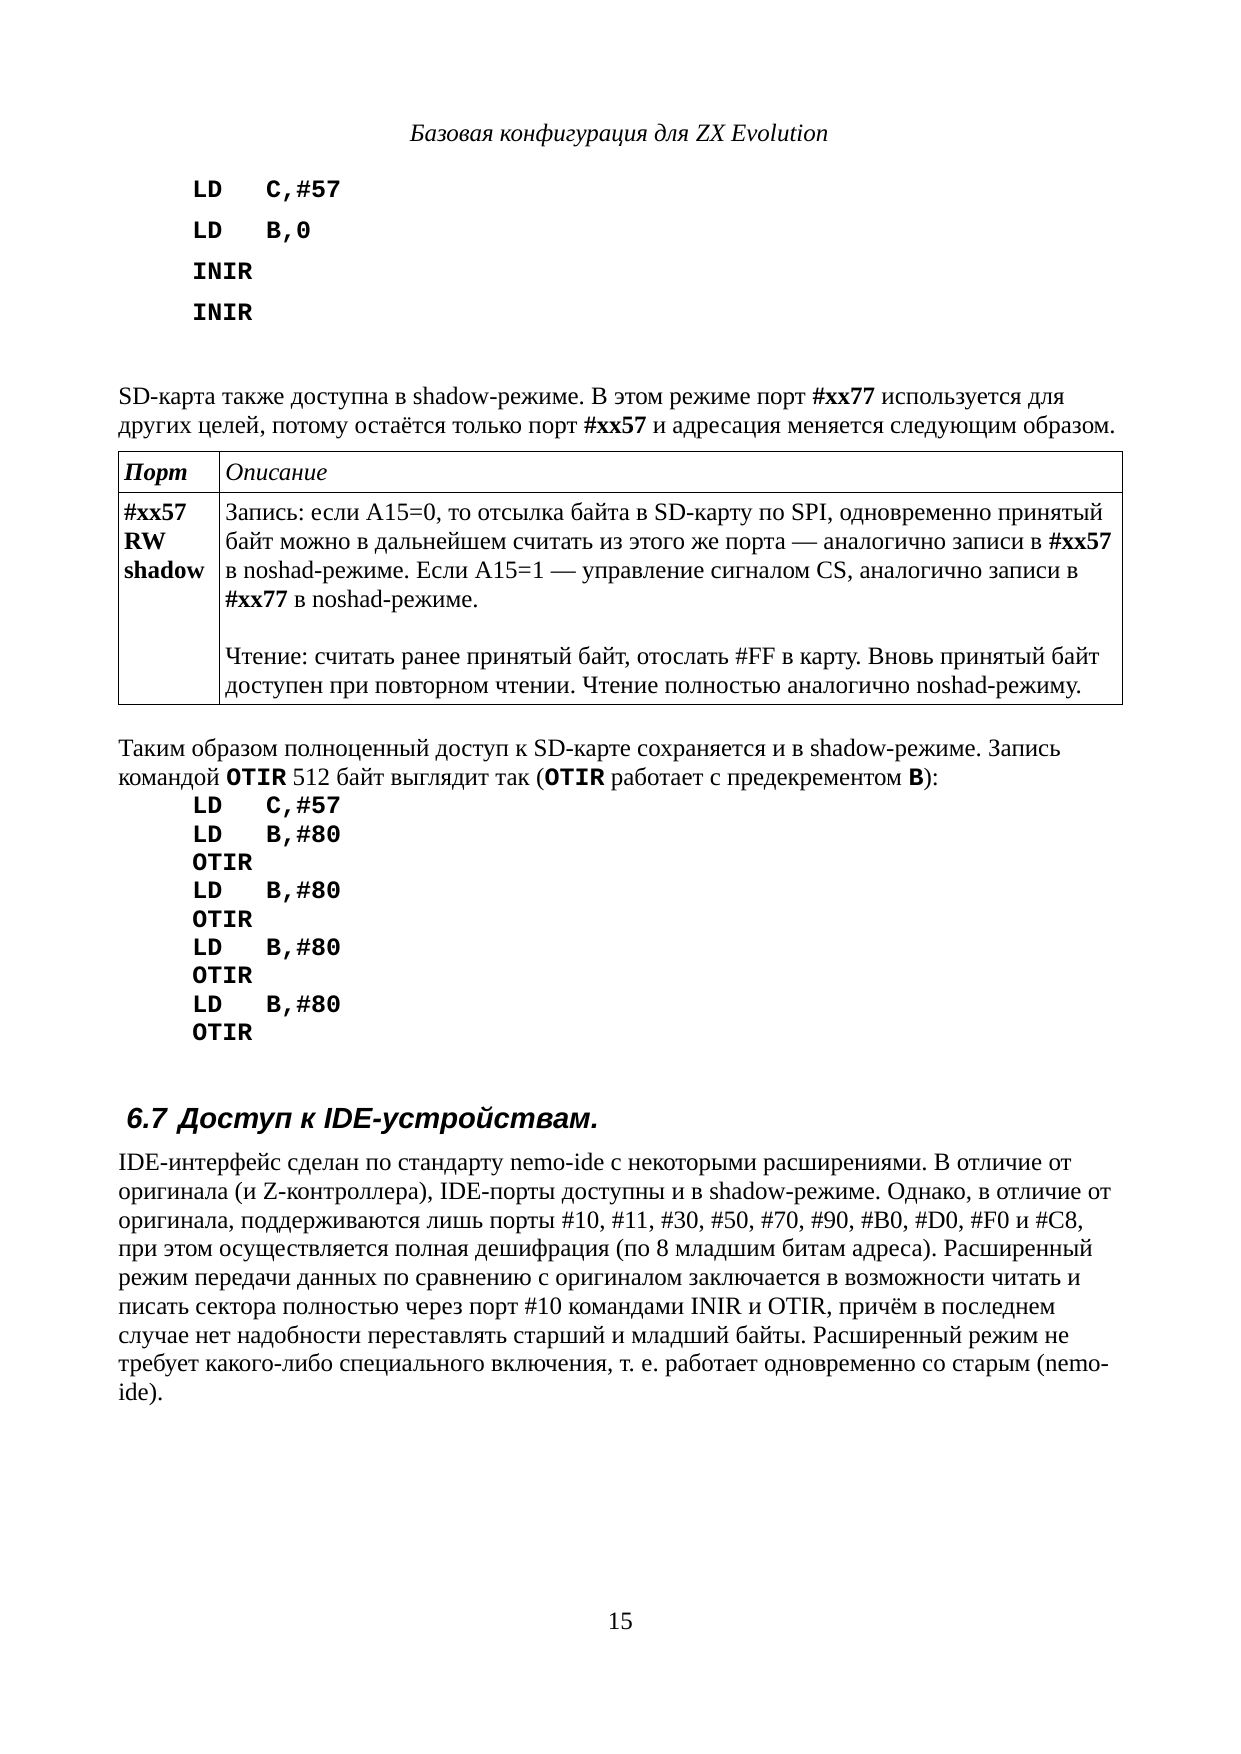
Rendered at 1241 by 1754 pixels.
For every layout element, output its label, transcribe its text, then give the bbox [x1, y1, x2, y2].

text OTIR [118, 1019, 1122, 1048]
table_header Порт [119, 452, 219, 492]
table_cell #xx57 RW shadow [119, 493, 219, 704]
table_header Описание [220, 452, 1122, 492]
text OTIR [118, 906, 1122, 934]
text LD C,#57 [118, 177, 1122, 205]
text LD B,#80 [118, 934, 1122, 963]
text LD C,#57 [118, 793, 1122, 821]
subtitle Доступ к IDE-устройствам. [118, 1101, 1122, 1135]
text IDE-интерфейс сделан по стандарту nemo-ide с некоторыми расширениями. В отличие от оригинала (и Z-контроллера), IDE-порты доступны и в shadow-режиме. Однако, в отличие от оригинала, поддерживаются лишь порты #10, #11, #30, #50, #70, #90, #B0, #D0, #F0 и #C8, при этом осуществляется полная дешифрация (по 8 младшим битам адреса). Расширенный режим передачи данных по сравнению с оригиналом заключается в возможности читать и писать сектора полностью через порт #10 командами INIR и OTIR, причём в последнем случае нет надобности переставлять старший и младший байты. Расширенный режим не требует какого-либо специального включения, т. е. работает одновременно со старым (nemo-ide). [118, 1147, 1122, 1406]
table_cell Запись: если A15=0, то отсылка байта в SD-карту по SPI, одновременно принятый байт можно в дальнейшем считать из этого же порта — аналогично записи в #xx57 в noshad-режиме. Если A15=1 — управление сигналом CS, аналогично записи в #xx77 в noshad-режиме. Чтение: считать ранее принятый байт, отослать #FF в карту. Вновь принятый байт доступен при повторном чтении. Чтение полностью аналогично noshad-режиму. [220, 493, 1122, 704]
text OTIR [118, 963, 1122, 991]
text Таким образом полноценный доступ к SD-карте сохраняется и в shadow-режиме. Запись командой OTIR 512 байт выглядит так (OTIR работает с предекрементом B): [118, 733, 1122, 793]
text INIR [118, 299, 1122, 328]
text LD B,#80 [118, 878, 1122, 906]
text LD B,#80 [118, 991, 1122, 1019]
text INIR [118, 259, 1122, 287]
text LD B,#80 [118, 821, 1122, 849]
text SD-карта также доступна в shadow-режиме. В этом режиме порт #xx77 используется для других целей, потому остаётся только порт #xx57 и адресация меняется следующим образом. [118, 381, 1122, 439]
text OTIR [118, 849, 1122, 878]
text LD B,0 [118, 218, 1122, 246]
